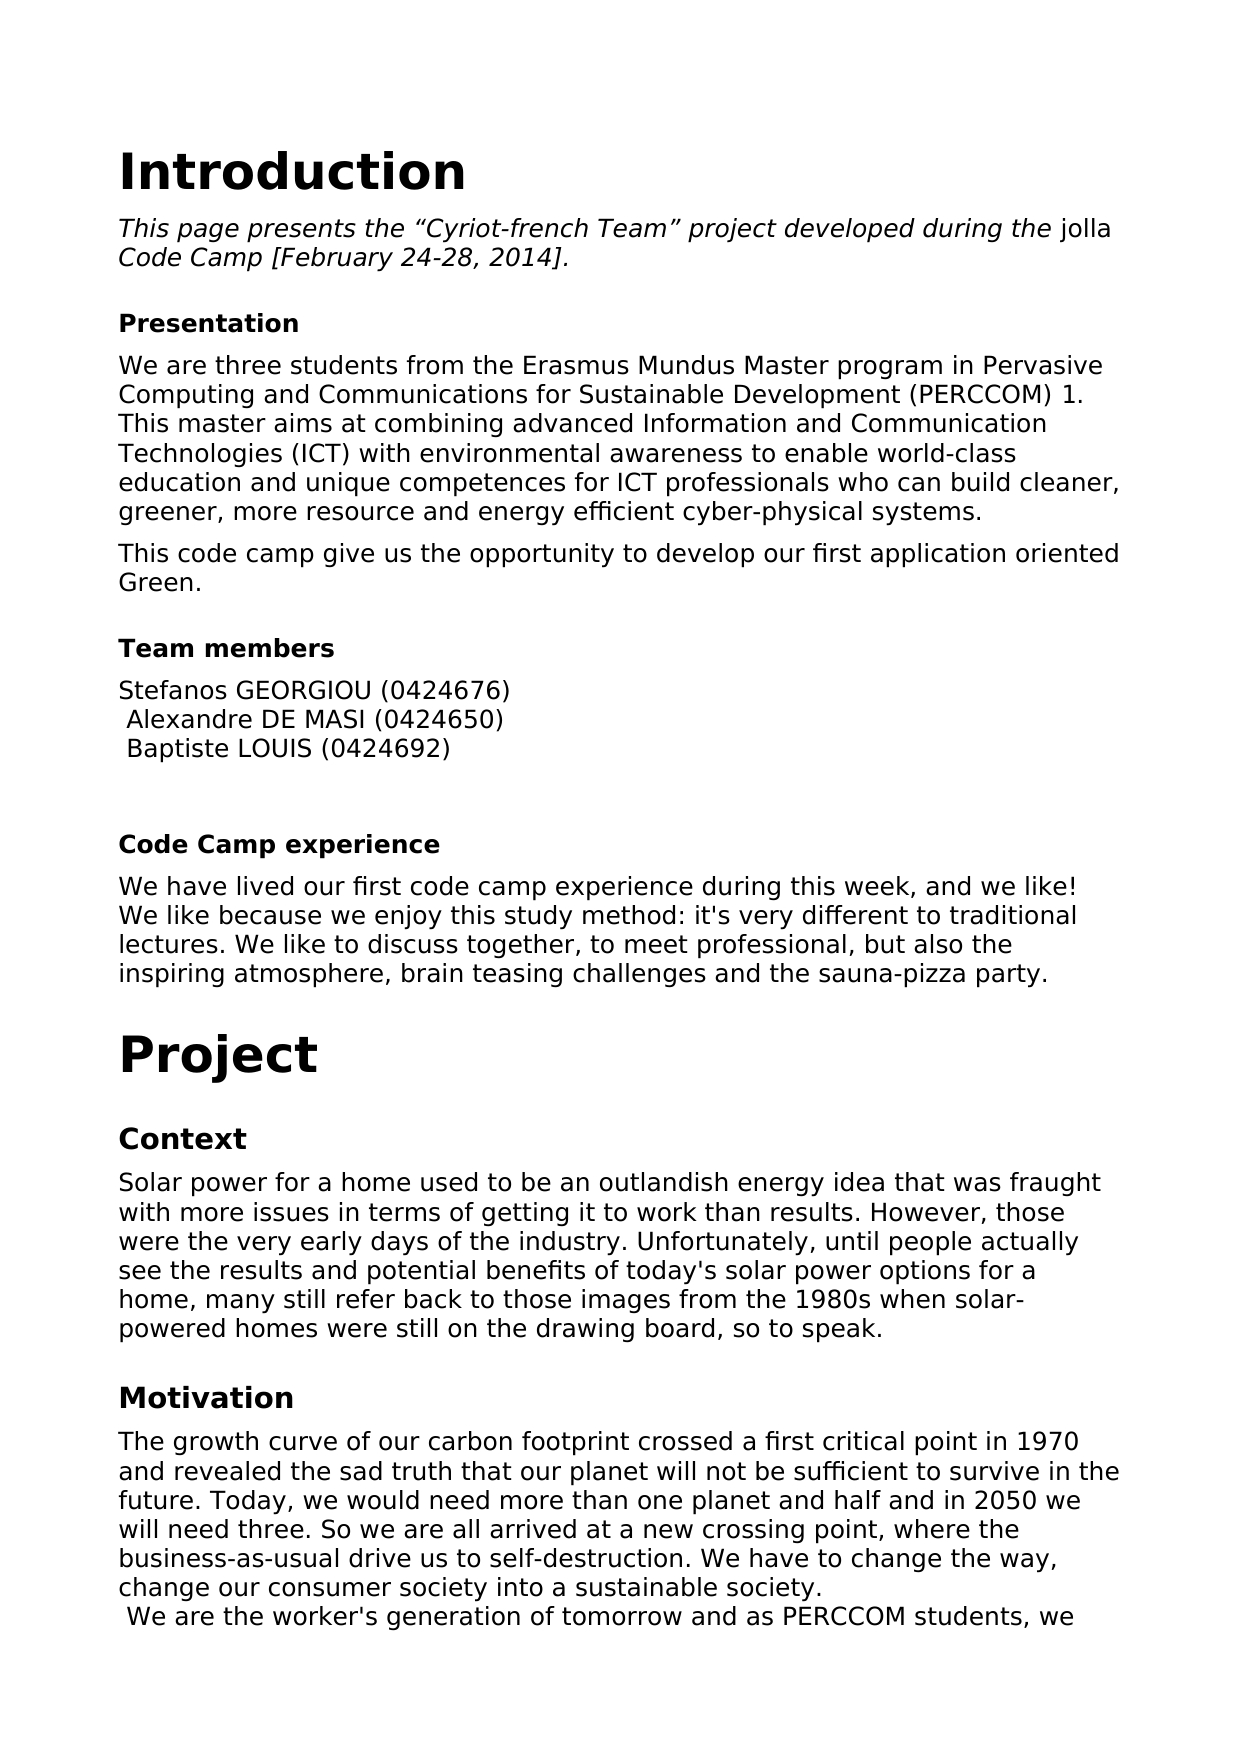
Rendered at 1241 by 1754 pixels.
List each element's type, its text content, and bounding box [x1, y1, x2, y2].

text The growth curve of our carbon footprint crossed a first critical point in 1970 and revealed the sad truth that our planet will not be sufficient to survive in the future. Today, we would need more than one planet and half and in 2050 we will need three. So we are all arrived at a new crossing point, where the business-as-usual drive us to self-destruction. We have to change the way, change our consumer society into a sustainable society. We are the worker's generation of tomorrow and as PERCCOM students, we [118, 1427, 1122, 1632]
text Solar power for a home used to be an outlandish energy idea that was fraught with more issues in terms of getting it to work than results. However, those were the very early days of the industry. Unfortunately, until people actually see the results and potential benefits of today's solar power options for a home, many still refer back to those images from the 1980s when solar-powered homes were still on the drawing board, so to speak. [118, 1168, 1122, 1343]
subtitle Project [118, 1026, 1122, 1084]
subtitle Motivation [118, 1381, 1122, 1415]
subtitle Code Camp experience [118, 831, 1122, 860]
text We have lived our first code camp experience during this week, and we like! We like because we enjoy this study method: it's very different to traditional lectures. We like to discuss together, to meet professional, but also the inspiring atmosphere, brain teasing challenges and the sauna-pizza party. [118, 872, 1122, 989]
text This code camp give us the opportunity to develop our first application oriented Green. [118, 539, 1122, 597]
subtitle Introduction [118, 143, 1122, 201]
subtitle Presentation [118, 310, 1122, 339]
text We are three students from the Erasmus Mundus Master program in Pervasive Computing and Communications for Sustainable Development (PERCCOM) 1. This master aims at combining advanced Information and Communication Technologies (ICT) with environmental awareness to enable world-class education and unique competences for ICT professionals who can build cleaner, greener, more resource and energy efficient cyber-physical systems. [118, 351, 1122, 526]
text This page presents the “Cyriot-french Team” project developed during the jolla Code Camp [February 24-28, 2014]. [118, 214, 1122, 272]
subtitle Context [118, 1122, 1122, 1156]
subtitle Team members [118, 635, 1122, 664]
text Stefanos GEORGIOU (0424676) Alexandre DE MASI (0424650) Baptiste LOUIS (0424692) [118, 676, 1122, 793]
